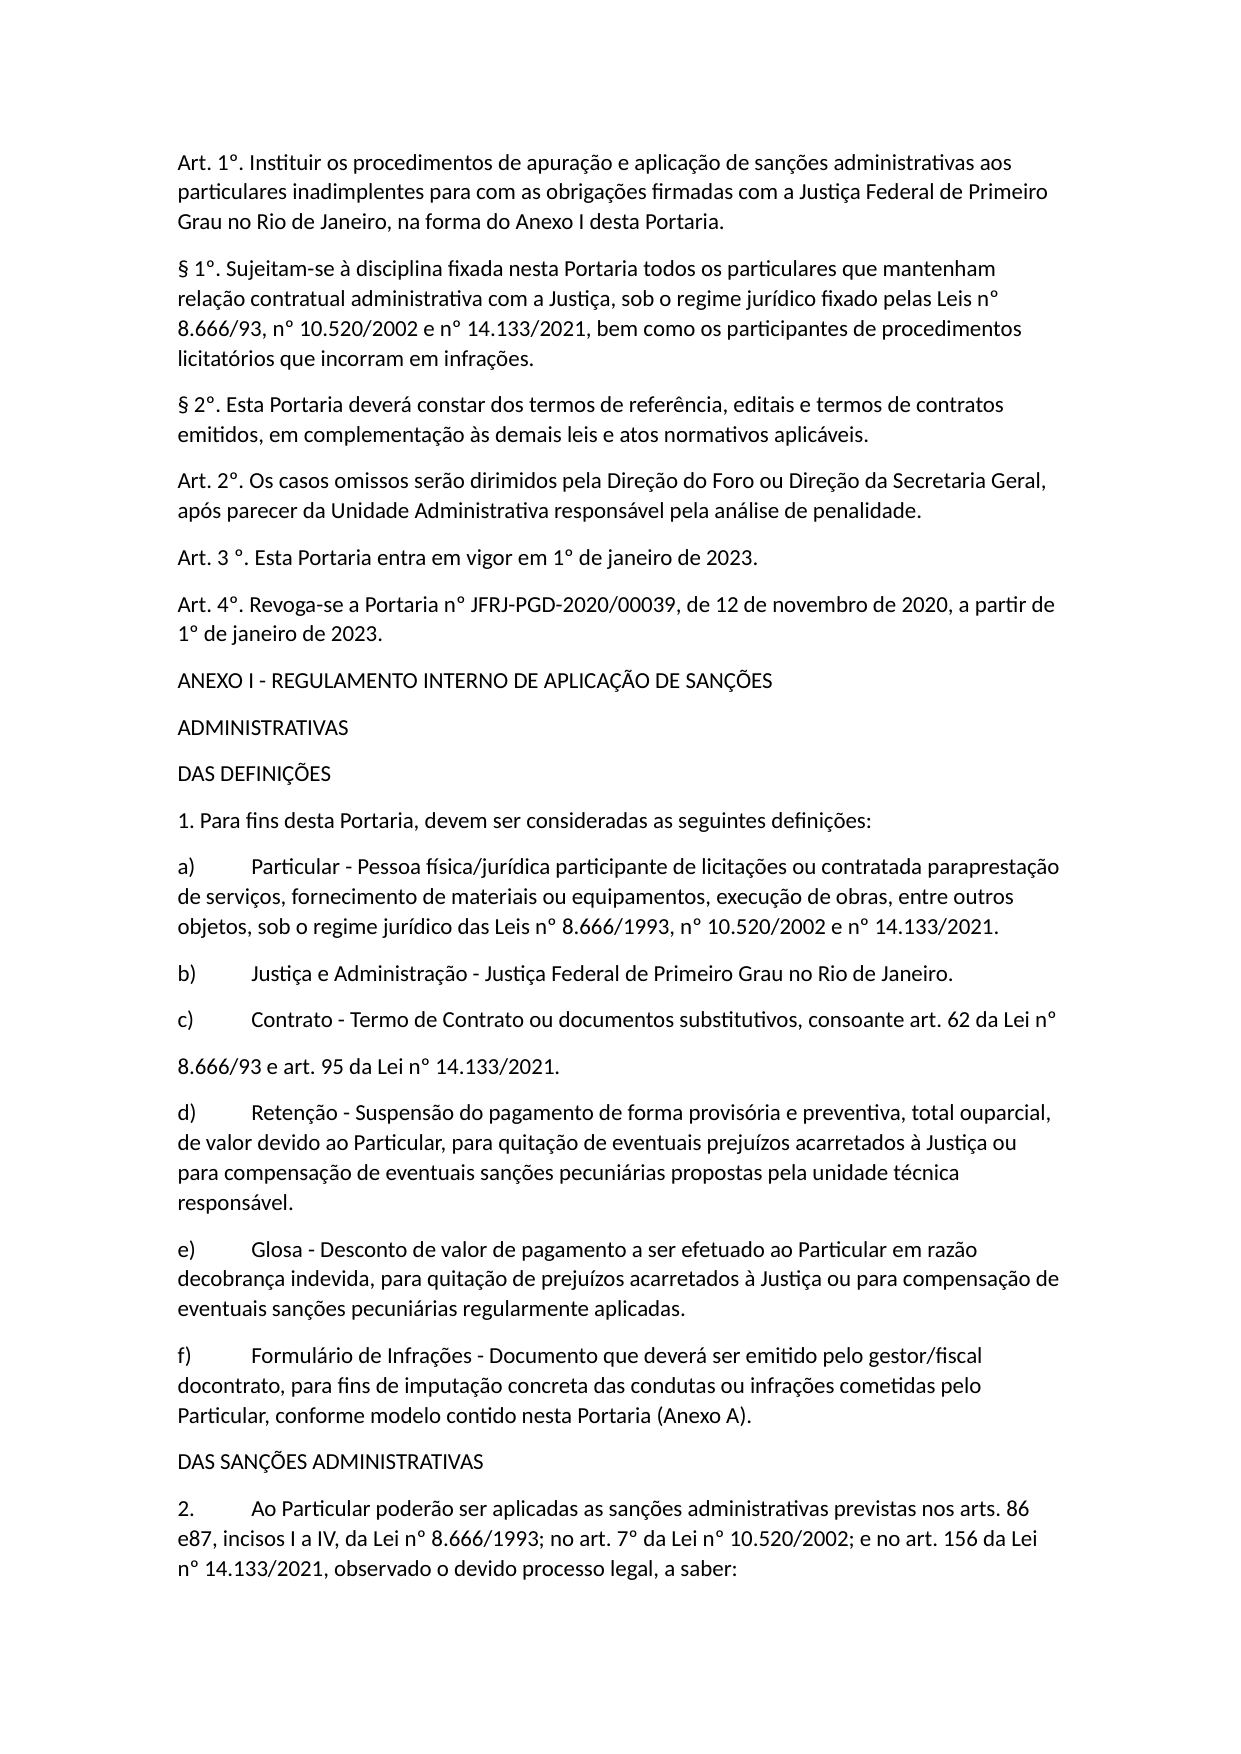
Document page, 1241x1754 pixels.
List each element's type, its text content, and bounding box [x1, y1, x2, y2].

text c) Contrato - Termo de Contrato ou documentos substitutivos, consoante art. 62 da Lei nº [177, 1005, 1063, 1033]
text § 1º. Sujeitam-se à disciplina fixada nesta Portaria todos os particulares que mantenham relação contratual administrativa com a Justiça, sob o regime jurídico fixado pelas Leis nº 8.666/93, nº 10.520/2002 e nº 14.133/2021, bem como os participantes de procedimentos licitatórios que incorram em infrações. [177, 254, 1063, 372]
text Art. 1º. Instituir os procedimentos de apuração e aplicação de sanções administrativas aos particulares inadimplentes para com as obrigações firmadas com a Justiça Federal de Primeiro Grau no Rio de Janeiro, na forma do Anexo I desta Portaria. [177, 148, 1063, 235]
text 8.666/93 e art. 95 da Lei nº 14.133/2021. [177, 1052, 1063, 1080]
text ANEXO I - REGULAMENTO INTERNO DE APLICAÇÃO DE SANÇÕES [177, 666, 1063, 694]
text § 2º. Esta Portaria deverá constar dos termos de referência, editais e termos de contratos emitidos, em complementação às demais leis e atos normativos aplicáveis. [177, 390, 1063, 448]
text DAS SANÇÕES ADMINISTRATIVAS [177, 1447, 1063, 1475]
text DAS DEFINIÇÕES [177, 759, 1063, 787]
text 1. Para fins desta Portaria, devem ser consideradas as seguintes definições: [177, 806, 1063, 834]
text Art. 2º. Os casos omissos serão dirimidos pela Direção do Foro ou Direção da Secretaria Geral, após parecer da Unidade Administrativa responsável pela análise de penalidade. [177, 467, 1063, 524]
text b) Justiça e Administração - Justiça Federal de Primeiro Grau no Rio de Janeiro. [177, 959, 1063, 987]
text ADMINISTRATIVAS [177, 713, 1063, 741]
text Art. 4º. Revoga-se a Portaria nº JFRJ-PGD-2020/00039, de 12 de novembro de 2020, a partir de 1º de janeiro de 2023. [177, 590, 1063, 648]
text f) Formulário de Infrações - Documento que deverá ser emitido pelo gestor/fiscal docontrato, para fins de imputação concreta das condutas ou infrações cometidas pelo Particular, conforme modelo contido nesta Portaria (Anexo A). [177, 1341, 1063, 1429]
text a) Particular - Pessoa física/jurídica participante de licitações ou contratada paraprestação de serviços, fornecimento de materiais ou equipamentos, execução de obras, entre outros objetos, sob o regime jurídico das Leis nº 8.666/1993, nº 10.520/2002 e nº 14.133/2021. [177, 852, 1063, 940]
text Art. 3 º. Esta Portaria entra em vigor em 1º de janeiro de 2023. [177, 543, 1063, 571]
text 2. Ao Particular poderão ser aplicadas as sanções administrativas previstas nos arts. 86 e87, incisos I a IV, da Lei nº 8.666/1993; no art. 7º da Lei nº 10.520/2002; e no art. 156 da Lei nº 14.133/2021, observado o devido processo legal, a saber: [177, 1494, 1063, 1582]
text e) Glosa - Desconto de valor de pagamento a ser efetuado ao Particular em razão decobrança indevida, para quitação de prejuízos acarretados à Justiça ou para compensação de eventuais sanções pecuniárias regularmente aplicadas. [177, 1235, 1063, 1322]
text d) Retenção - Suspensão do pagamento de forma provisória e preventiva, total ouparcial, de valor devido ao Particular, para quitação de eventuais prejuízos acarretados à Justiça ou para compensação de eventuais sanções pecuniárias propostas pela unidade técnica responsável. [177, 1098, 1063, 1216]
